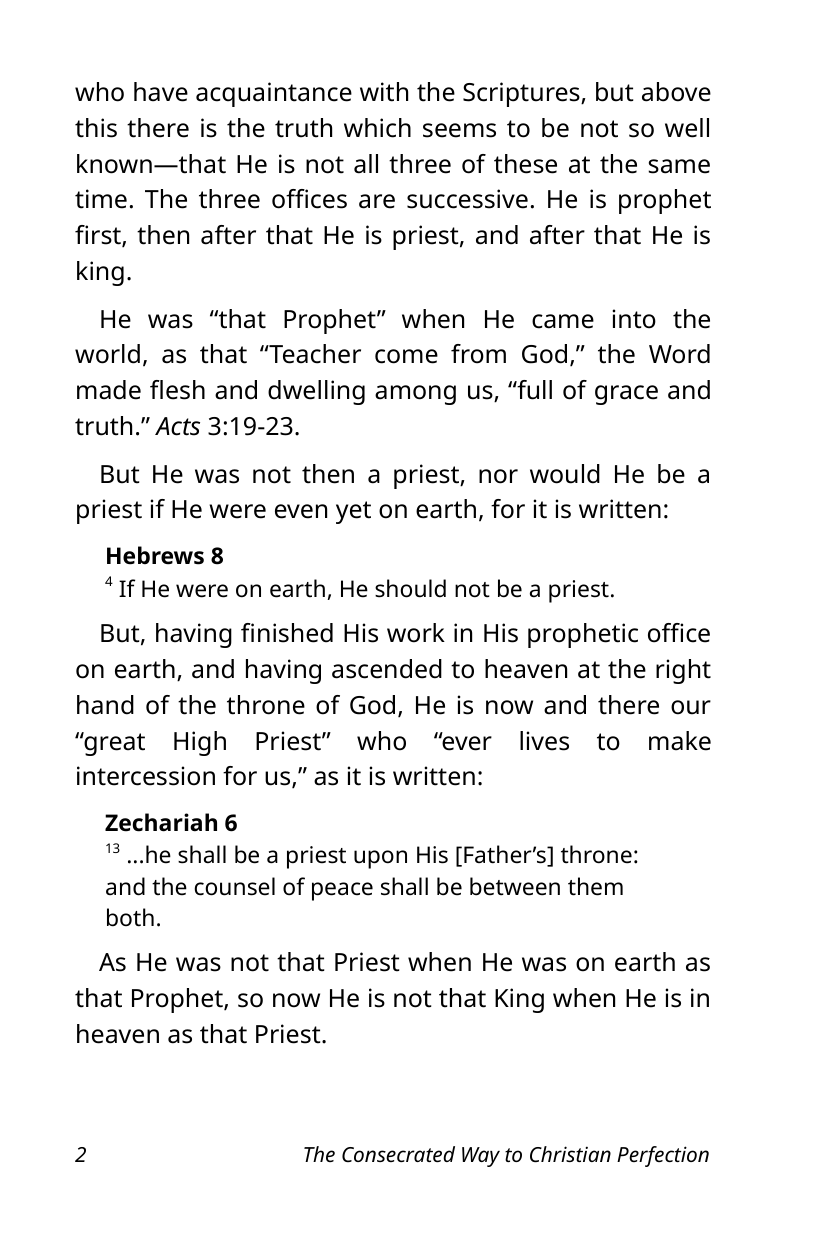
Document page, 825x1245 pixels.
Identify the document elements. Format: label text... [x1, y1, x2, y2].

text 13 ...he shall be a priest upon His [Father’s] throne: and the counsel of peace shall be between them both. [105, 839, 682, 933]
text who have acquaintance with the Scriptures, but above this there is the truth which seems to be not so well known—that He is not all three of these at the same time. The three offices are successive. He is prophet first, then after that He is priest, and after that He is king. [75, 75, 712, 288]
text But, having finished His work in His prophetic office on earth, and having ascended to heaven at the right hand of the throne of God, He is now and there our “great High Priest” who “ever lives to make intercession for us,” as it is written: [75, 616, 712, 793]
text He was “that Prophet” when He came into the world, as that “Teacher come from God,” the Word made flesh and dwelling among us, “full of grace and truth.” Acts 3:19-23. [75, 301, 712, 443]
text 4 If He were on earth, He should not be a priest. [105, 573, 682, 604]
text But He was not then a priest, nor would He be a priest if He were even yet on earth, for it is written: [75, 456, 712, 526]
text Hebrews 8 [105, 540, 712, 571]
text As He was not that Priest when He was on earth as that Prophet, so now He is not that King when He is in heaven as that Priest. [75, 945, 712, 1051]
text Zechariah 6 [105, 807, 712, 838]
